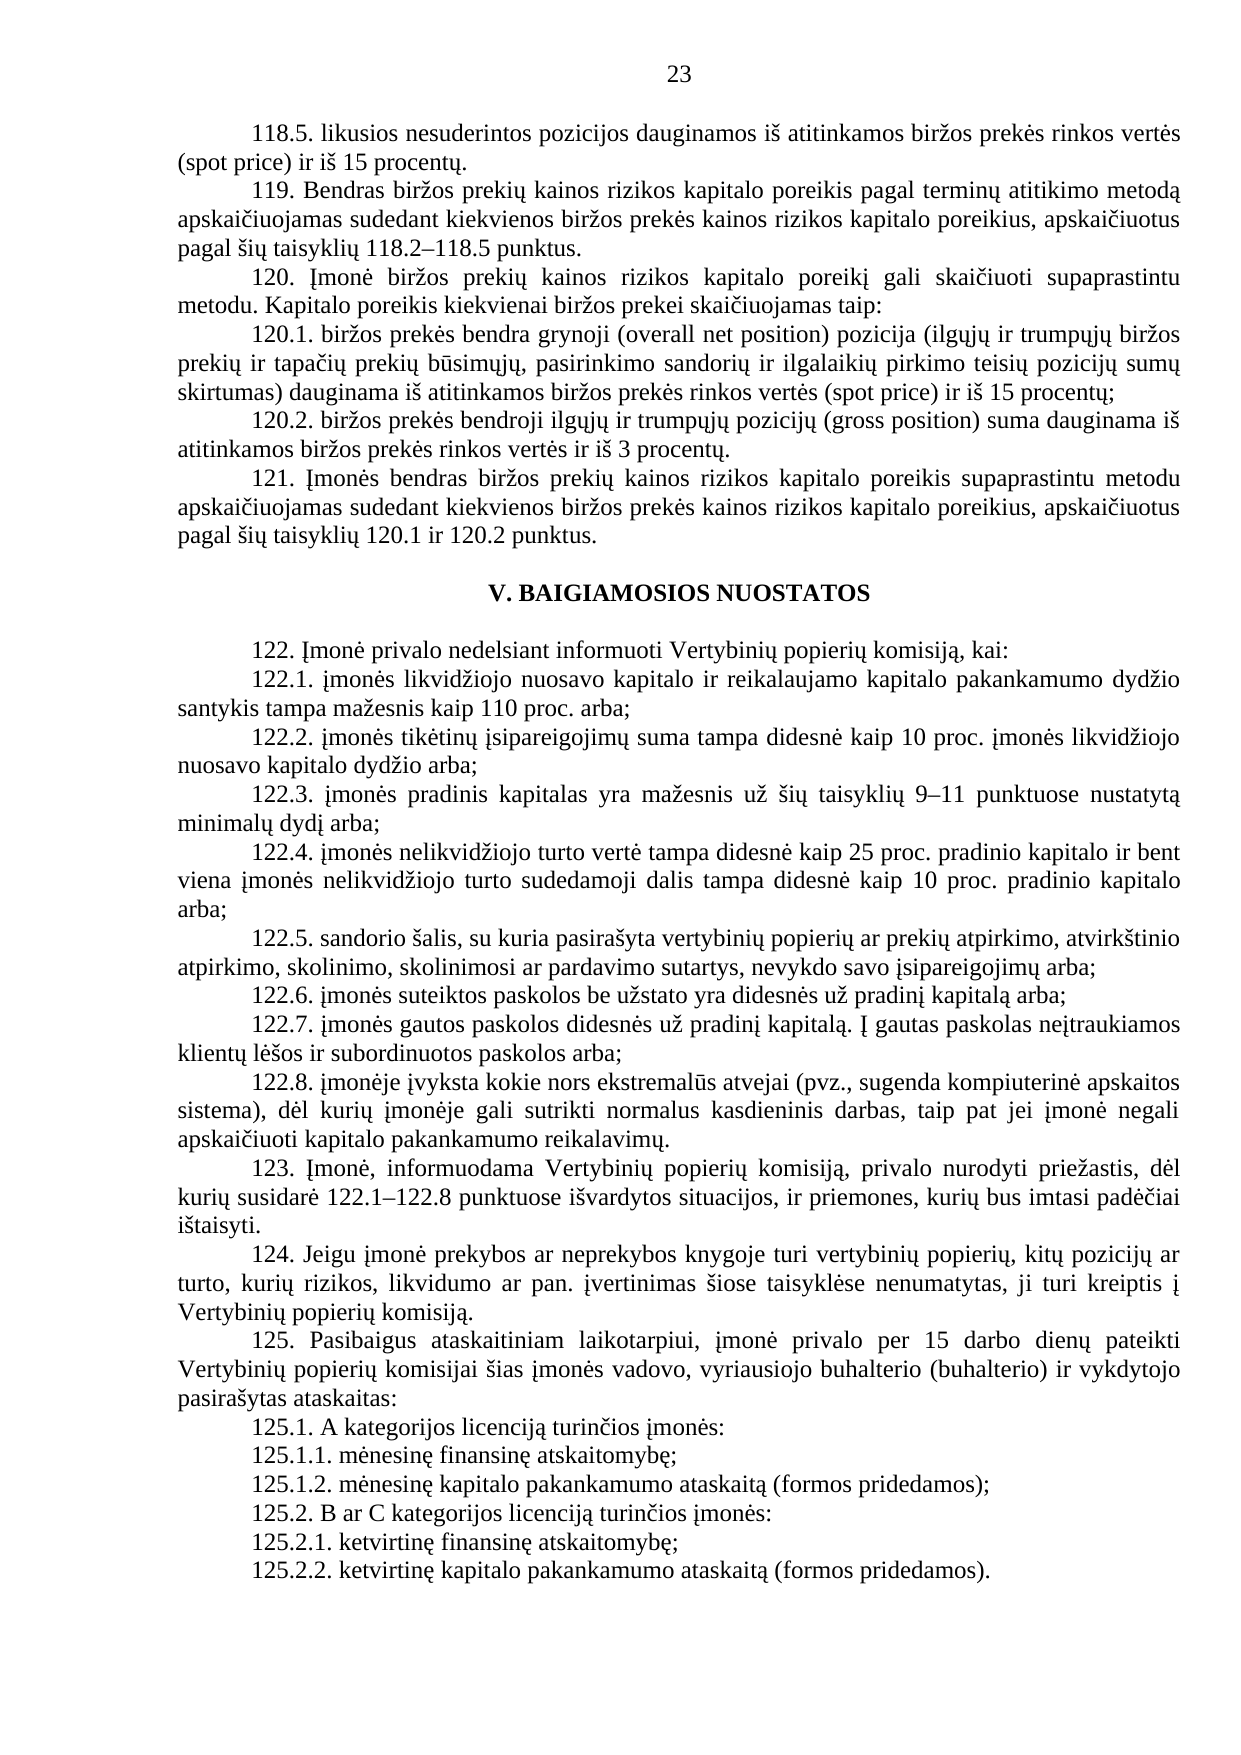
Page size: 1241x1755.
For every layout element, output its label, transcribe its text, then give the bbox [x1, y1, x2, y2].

text 120.1. biržos prekės bendra grynoji (overall net position) pozicija (ilgųjų ir trumpųjų biržos prekių ir tapačių prekių būsimųjų, pasirinkimo sandorių ir ilgalaikių pirkimo teisių pozicijų sumų skirtumas) dauginama iš atitinkamos biržos prekės rinkos vertės (spot price) ir iš 15 procentų; [177, 319, 1181, 406]
text 120. Įmonė biržos prekių kainos rizikos kapitalo poreikį gali skaičiuoti supaprastintu metodu. Kapitalo poreikis kiekvienai biržos prekei skaičiuojamas taip: [177, 262, 1181, 319]
text 124. Jeigu įmonė prekybos ar neprekybos knygoje turi vertybinių popierių, kitų pozicijų ar turto, kurių rizikos, likvidumo ar pan. įvertinimas šiose taisyklėse nenumatytas, ji turi kreiptis į Vertybinių popierių komisiją. [177, 1239, 1181, 1326]
text 122.2. įmonės tikėtinų įsipareigojimų suma tampa didesnė kaip 10 proc. įmonės likvidžiojo nuosavo kapitalo dydžio arba; [177, 722, 1181, 779]
text 118.5. likusios nesuderintos pozicijos dauginamos iš atitinkamos biržos prekės rinkos vertės (spot price) ir iš 15 procentų. [177, 118, 1181, 176]
text 122.1. įmonės likvidžiojo nuosavo kapitalo ir reikalaujamo kapitalo pakankamumo dydžio santykis tampa mažesnis kaip 110 proc. arba; [177, 664, 1181, 722]
text 125.1.2. mėnesinę kapitalo pakankamumo ataskaitą (formos pridedamos); [177, 1469, 1181, 1498]
text V. BAIGIAMOSIOS NUOSTATOS [177, 578, 1181, 607]
text 125.2.1. ketvirtinę finansinę atskaitomybę; [177, 1527, 1181, 1556]
text 122.6. įmonės suteiktos paskolos be užstato yra didesnės už pradinį kapitalą arba; [177, 981, 1181, 1009]
text 122.8. įmonėje įvyksta kokie nors ekstremalūs atvejai (pvz., sugenda kompiuterinė apskaitos sistema), dėl kurių įmonėje gali sutrikti normalus kasdieninis darbas, taip pat jei įmonė negali apskaičiuoti kapitalo pakankamumo reikalavimų. [177, 1067, 1181, 1153]
text 125.2.2. ketvirtinę kapitalo pakankamumo ataskaitą (formos pridedamos). [177, 1556, 1181, 1584]
text 119. Bendras biržos prekių kainos rizikos kapitalo poreikis pagal terminų atitikimo metodą apskaičiuojamas sudedant kiekvienos biržos prekės kainos rizikos kapitalo poreikius, apskaičiuotus pagal šių taisyklių 118.2–118.5 punktus. [177, 176, 1181, 262]
text 122.5. sandorio šalis, su kuria pasirašyta vertybinių popierių ar prekių atpirkimo, atvirkštinio atpirkimo, skolinimo, skolinimosi ar pardavimo sutartys, nevykdo savo įsipareigojimų arba; [177, 923, 1181, 981]
text 125.1.1. mėnesinę finansinę atskaitomybę; [177, 1441, 1181, 1469]
text 122. Įmonė privalo nedelsiant informuoti Vertybinių popierių komisiją, kai: [177, 636, 1181, 664]
text 125.2. B ar C kategorijos licenciją turinčios įmonės: [177, 1498, 1181, 1527]
text 125.1. A kategorijos licenciją turinčios įmonės: [177, 1412, 1181, 1441]
text 123. Įmonė, informuodama Vertybinių popierių komisiją, privalo nurodyti priežastis, dėl kurių susidarė 122.1–122.8 punktuose išvardytos situacijos, ir priemones, kurių bus imtasi padėčiai ištaisyti. [177, 1153, 1181, 1239]
text 122.7. įmonės gautos paskolos didesnės už pradinį kapitalą. Į gautas paskolas neįtraukiamos klientų lėšos ir subordinuotos paskolos arba; [177, 1009, 1181, 1067]
text 125. Pasibaigus ataskaitiniam laikotarpiui, įmonė privalo per 15 darbo dienų pateikti Vertybinių popierių komisijai šias įmonės vadovo, vyriausiojo buhalterio (buhalterio) ir vykdytojo pasirašytas ataskaitas: [177, 1326, 1181, 1412]
text 122.4. įmonės nelikvidžiojo turto vertė tampa didesnė kaip 25 proc. pradinio kapitalo ir bent viena įmonės nelikvidžiojo turto sudedamoji dalis tampa didesnė kaip 10 proc. pradinio kapitalo arba; [177, 837, 1181, 923]
text 121. Įmonės bendras biržos prekių kainos rizikos kapitalo poreikis supaprastintu metodu apskaičiuojamas sudedant kiekvienos biržos prekės kainos rizikos kapitalo poreikius, apskaičiuotus pagal šių taisyklių 120.1 ir 120.2 punktus. [177, 463, 1181, 549]
text 120.2. biržos prekės bendroji ilgųjų ir trumpųjų pozicijų (gross position) suma dauginama iš atitinkamos biržos prekės rinkos vertės ir iš 3 procentų. [177, 406, 1181, 463]
text 122.3. įmonės pradinis kapitalas yra mažesnis už šių taisyklių 9–11 punktuose nustatytą minimalų dydį arba; [177, 779, 1181, 837]
